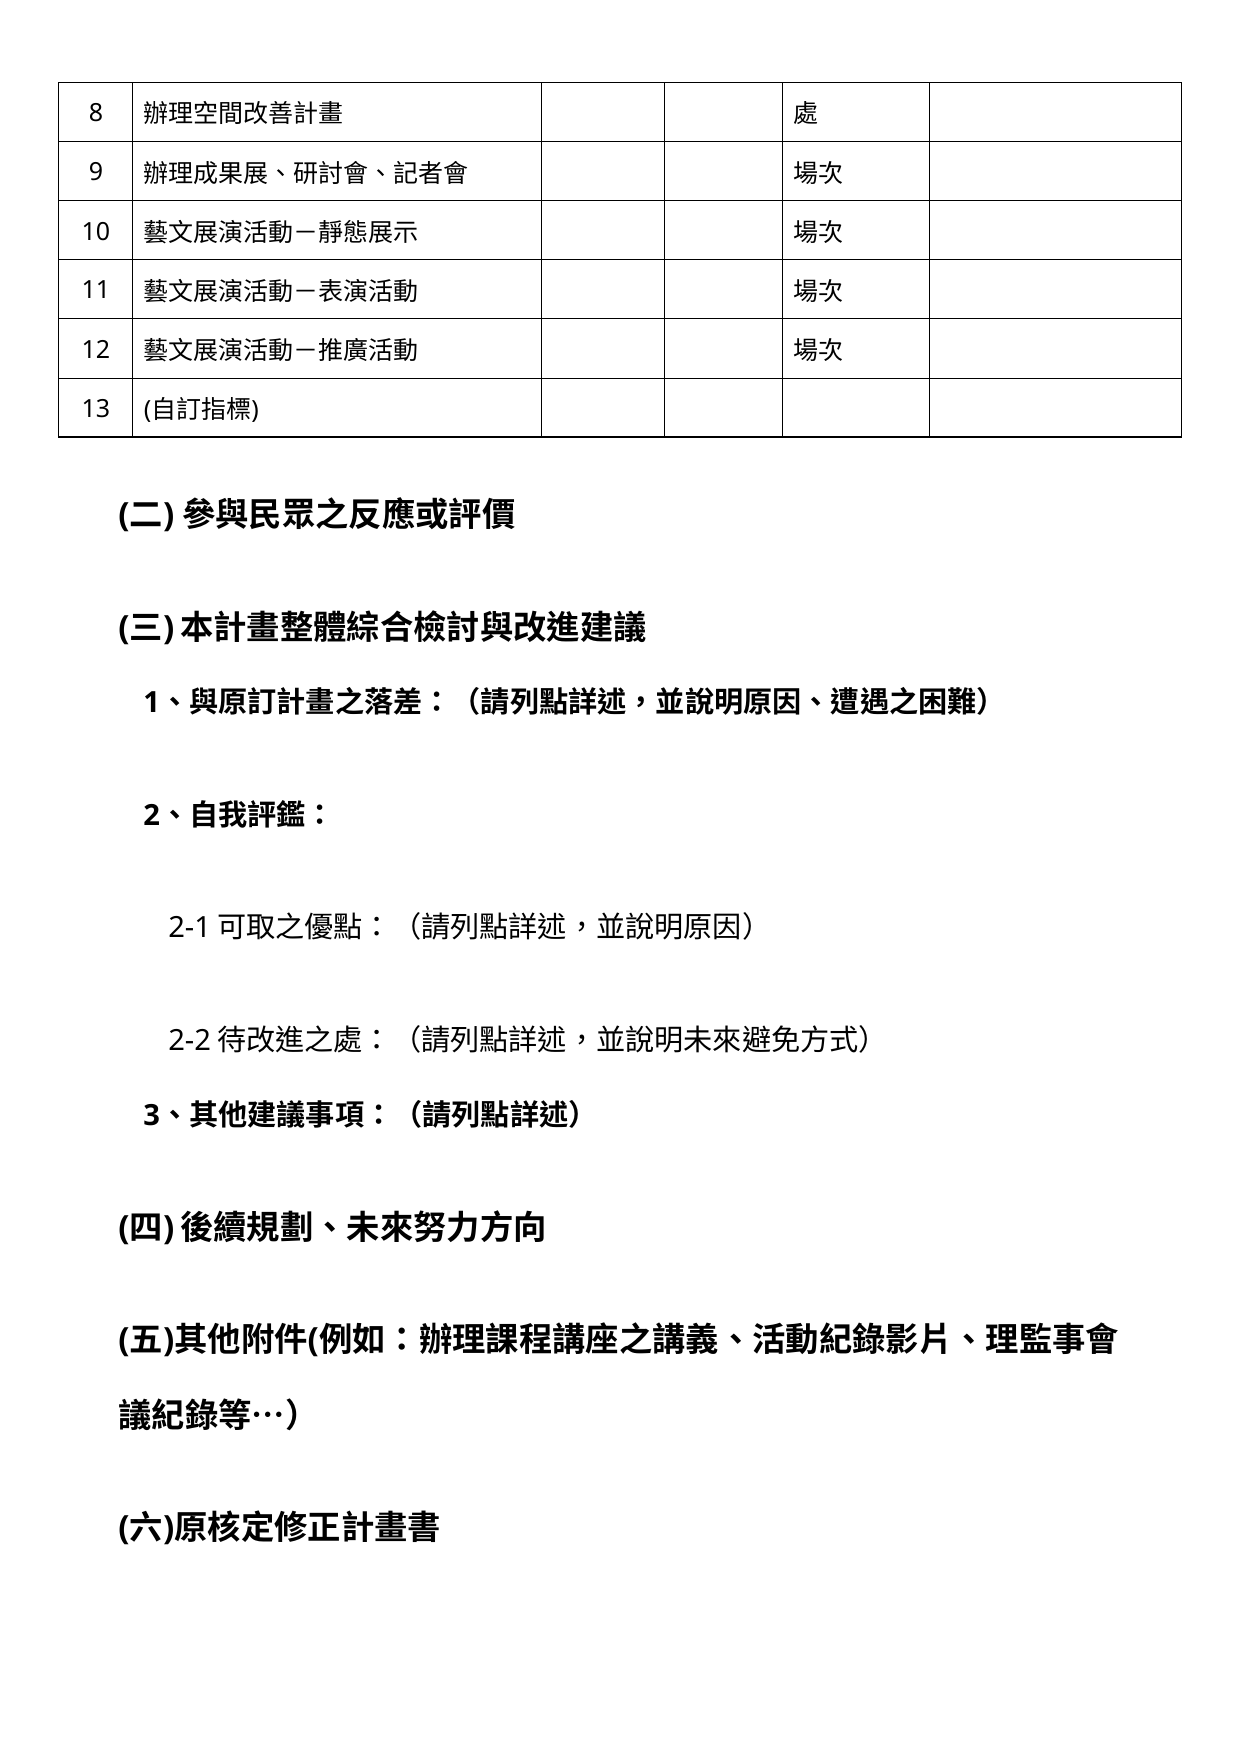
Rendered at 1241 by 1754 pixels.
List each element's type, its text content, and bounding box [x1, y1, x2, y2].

text (五)其他附件(例如：辦理課程講座之講義、活動紀錄影片、理監事會議紀錄等…） [118, 1300, 1122, 1450]
table_cell [930, 379, 1181, 436]
table_cell 13 [59, 379, 132, 436]
table_cell 9 [59, 142, 132, 200]
table_cell [665, 83, 782, 141]
table_cell [665, 201, 782, 259]
table_cell [930, 201, 1181, 259]
table_cell 場次 [783, 319, 929, 377]
table_cell [665, 319, 782, 377]
table_cell 辦理成果展、研討會、記者會 [133, 142, 541, 200]
table_cell (自訂指標) [133, 379, 541, 436]
table_cell 場次 [783, 142, 929, 200]
table_cell [930, 142, 1181, 200]
table_cell [542, 379, 664, 436]
table_cell [930, 319, 1181, 377]
table_cell 藝文展演活動－表演活動 [133, 260, 541, 318]
text 2-1可取之優點：（請列點詳述，並說明原因） [168, 887, 1122, 962]
table_cell 11 [59, 260, 132, 318]
table_cell [665, 260, 782, 318]
table_cell 8 [59, 83, 132, 141]
table_cell [665, 379, 782, 436]
table_cell [542, 260, 664, 318]
table_cell [783, 379, 929, 436]
table_cell [665, 142, 782, 200]
text (三) 本計畫整體綜合檢討與改進建議 [118, 587, 1122, 662]
text 1、與原訂計畫之落差：（請列點詳述，並說明原因、遭遇之困難） [143, 662, 1122, 737]
table_cell 處 [783, 83, 929, 141]
table_cell 10 [59, 201, 132, 259]
table_cell 辦理空間改善計畫 [133, 83, 541, 141]
text (六)原核定修正計畫書 [118, 1487, 1122, 1562]
text 2-2待改進之處：（請列點詳述，並說明未來避免方式） [168, 1000, 1122, 1075]
table_cell 場次 [783, 201, 929, 259]
table_cell 12 [59, 319, 132, 377]
table_cell [542, 201, 664, 259]
table_cell [542, 142, 664, 200]
table_cell [930, 83, 1181, 141]
table_cell [930, 260, 1181, 318]
table_cell 場次 [783, 260, 929, 318]
text 2、自我評鑑： [143, 775, 1122, 850]
table_cell [542, 83, 664, 141]
text (四) 後續規劃、未來努力方向 [118, 1187, 1122, 1262]
table_cell 藝文展演活動－靜態展示 [133, 201, 541, 259]
text 3、其他建議事項：（請列點詳述） [143, 1075, 1122, 1150]
table_cell [542, 319, 664, 377]
text (二) 參與民眾之反應或評價 [118, 475, 1122, 550]
table_cell 藝文展演活動－推廣活動 [133, 319, 541, 377]
